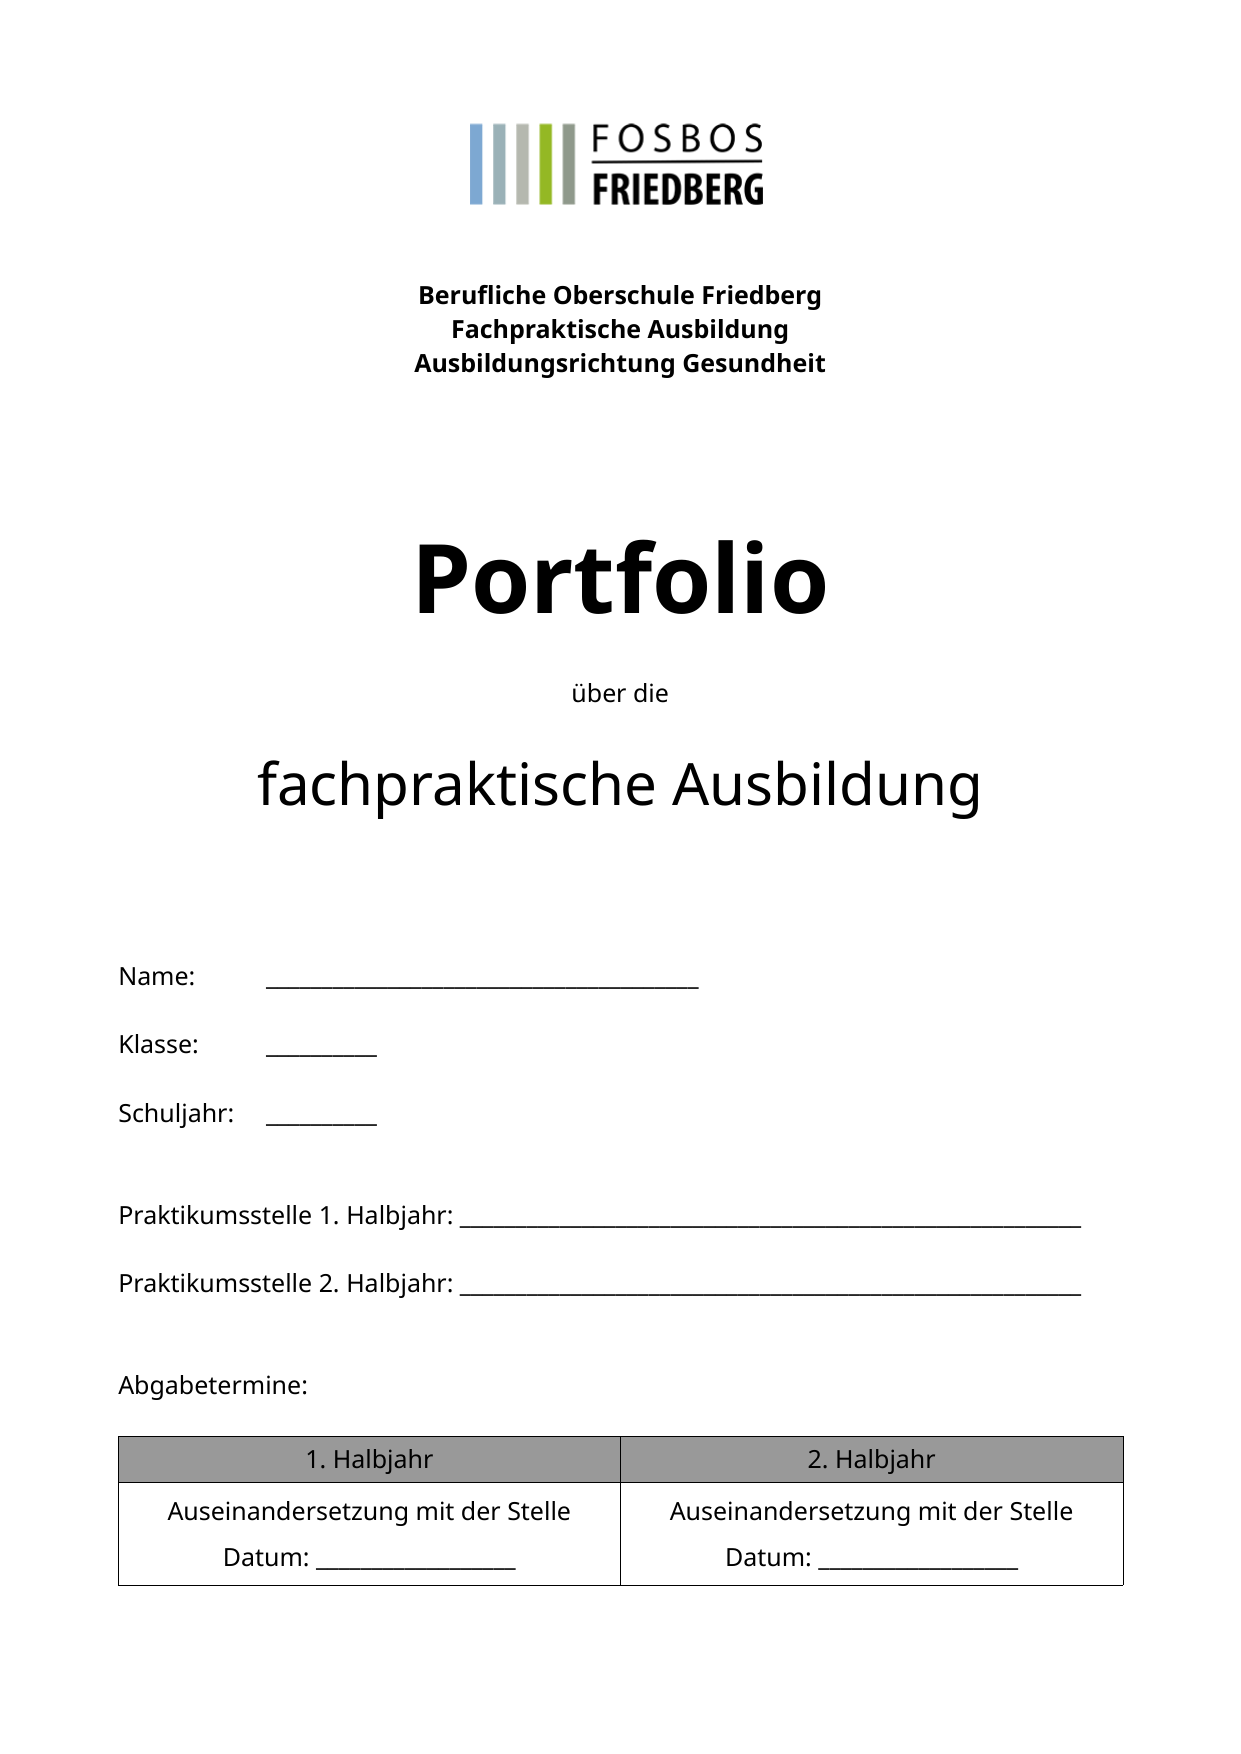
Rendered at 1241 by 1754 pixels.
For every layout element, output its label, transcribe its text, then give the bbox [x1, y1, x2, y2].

text Fachpraktische Ausbildung [118, 312, 1122, 346]
text Schuljahr: __________ [118, 1095, 1122, 1129]
text Praktikumsstelle 1. Halbjahr: ________________________________________________________ [118, 1197, 1122, 1232]
text Praktikumsstelle 2. Halbjahr: ________________________________________________________ [118, 1266, 1122, 1300]
text Name: _______________________________________ [118, 959, 1122, 993]
table_cell Auseinandersetzung mit der Stelle Datum: __________________ [621, 1483, 1123, 1585]
text Berufliche Oberschule Friedberg [118, 278, 1122, 312]
text fachpraktische Ausbildung [118, 743, 1122, 823]
text über die [118, 675, 1122, 709]
text Ausbildungsrichtung Gesundheit [118, 346, 1122, 380]
text Abgabetermine: [118, 1368, 1122, 1402]
text Klasse: __________ [118, 1027, 1122, 1061]
picture [470, 118, 770, 216]
table_header 1. Halbjahr [119, 1437, 620, 1482]
table_header 2. Halbjahr [621, 1437, 1123, 1482]
text Portfolio [118, 511, 1122, 641]
table_cell Auseinandersetzung mit der Stelle Datum: __________________ [119, 1483, 620, 1585]
